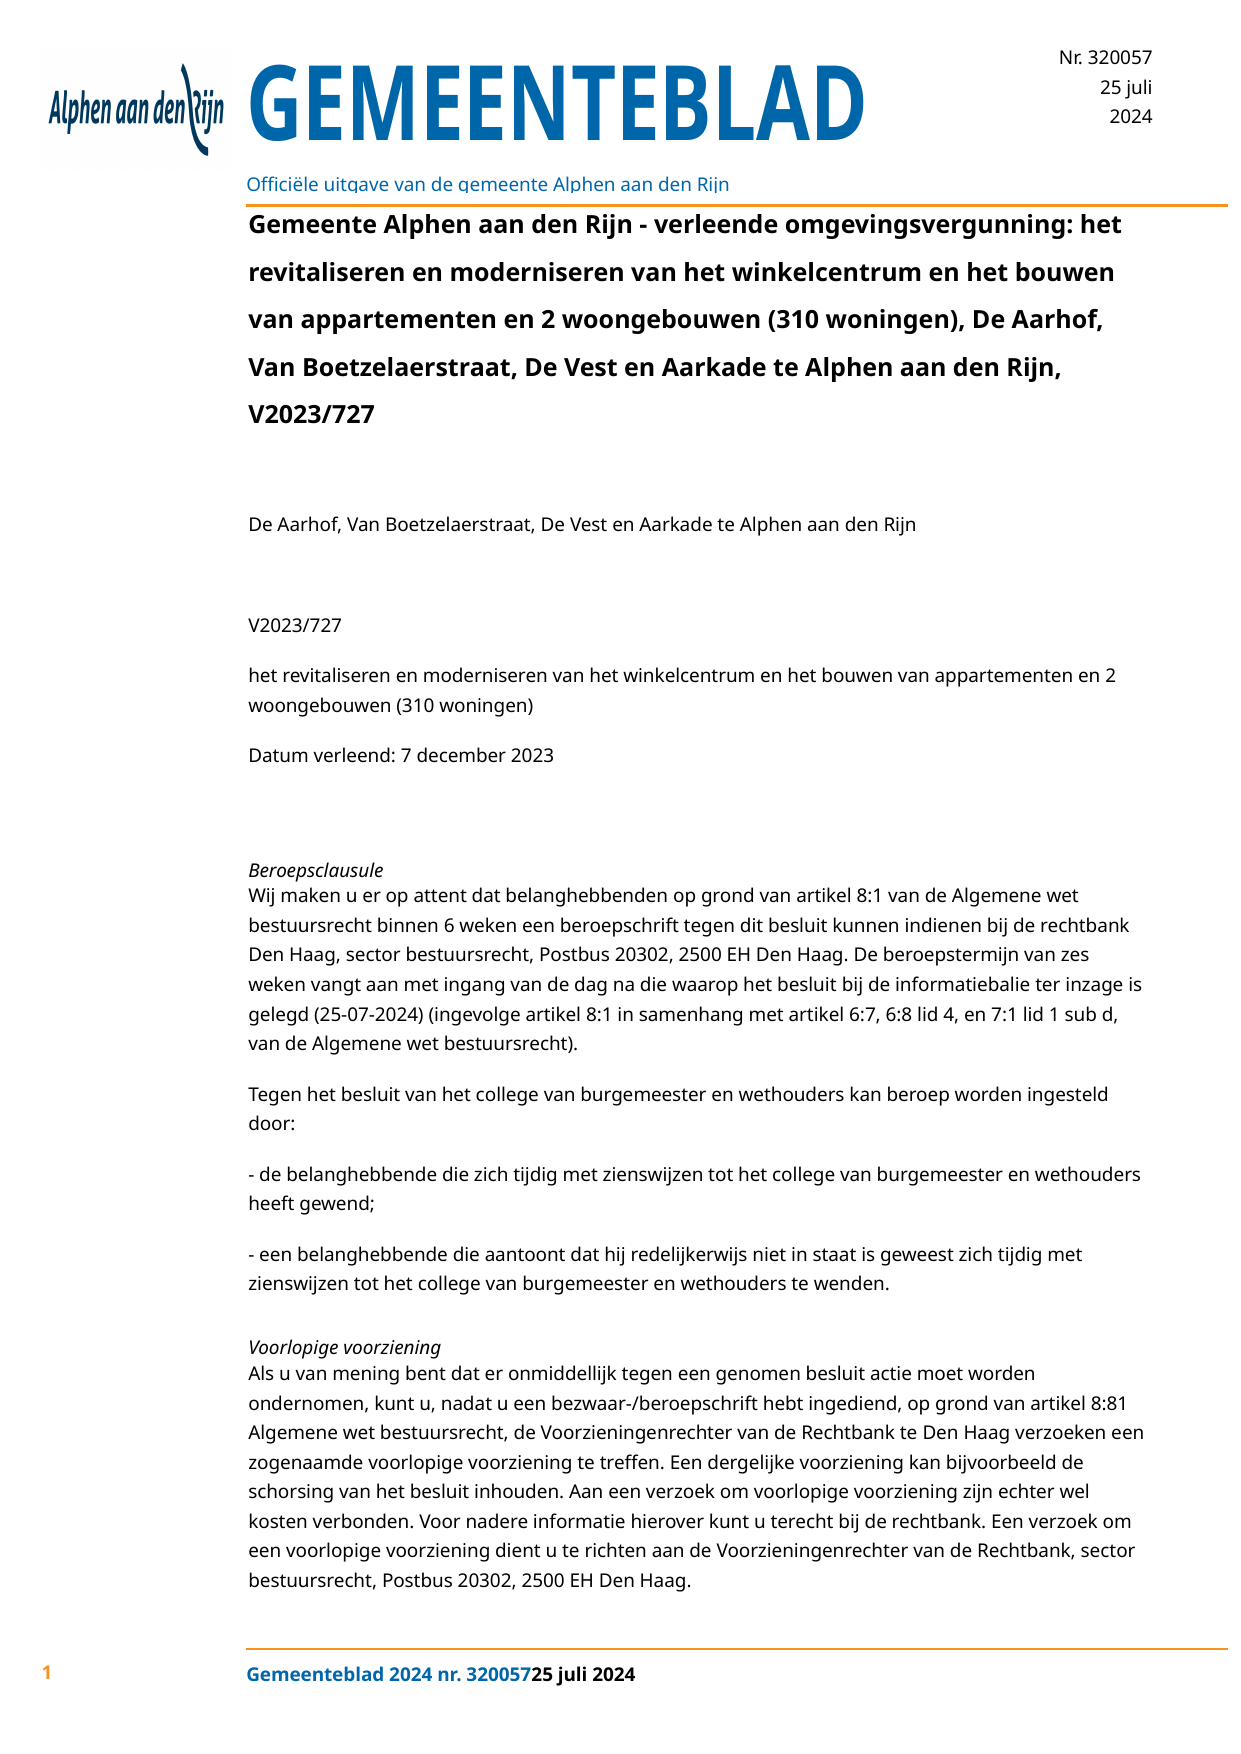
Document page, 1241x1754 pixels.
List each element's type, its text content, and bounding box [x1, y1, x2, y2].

picture [41, 47, 231, 172]
text Beroepsclausule [248, 857, 1152, 882]
text Datum verleend: 7 december 2023 [248, 742, 1152, 768]
text Gemeente Alphen aan den Rijn - verleende omgevingsvergunning: het revitaliseren en moderniseren van het winkelcentrum en het bouwen van appartementen en 2 woongebouwen (310 woningen), De Aarhof, Van Boetzelaerstraat, De Vest en Aarkade te Alphen aan den Rijn, V2023/727 [248, 207, 1152, 431]
text V2023/727 [248, 612, 1152, 638]
text De Aarhof, Van Boetzelaerstraat, De Vest en Aarkade te Alphen aan den Rijn [248, 511, 1152, 537]
text Wij maken u er op attent dat belanghebbenden op grond van artikel 8:1 van de Algemene wet bestuursrecht binnen 6 weken een beroepschrift tegen dit besluit kunnen indienen bij de rechtbank Den Haag, sector bestuursrecht, Postbus 20302, 2500 EH Den Haag. De beroepstermijn van zes weken vangt aan met ingang van de dag na die waarop het besluit bij de informatiebalie ter inzage is gelegd (25-07-2024) (ingevolge artikel 8:1 in samenhang met artikel 6:7, 6:8 lid 4, en 7:1 lid 1 sub d, van de Algemene wet bestuursrecht). [248, 882, 1152, 1056]
text - een belanghebbende die aantoont dat hij redelijkerwijs niet in staat is geweest zich tijdig met zienswijzen tot het college van burgemeester en wethouders te wenden. [248, 1241, 1152, 1296]
text Voorlopige voorziening [248, 1334, 1152, 1360]
text - de belanghebbende die zich tijdig met zienswijzen tot het college van burgemeester en wethouders heeft gewend; [248, 1161, 1152, 1216]
text Tegen het besluit van het college van burgemeester en wethouders kan beroep worden ingesteld door: [248, 1081, 1152, 1136]
text het revitaliseren en moderniseren van het winkelcentrum en het bouwen van appartementen en 2 woongebouwen (310 woningen) [248, 662, 1152, 718]
text Als u van mening bent dat er onmiddellijk tegen een genomen besluit actie moet worden ondernomen, kunt u, nadat u een bezwaar-/beroepschrift hebt ingediend, op grond van artikel 8:81 Algemene wet bestuursrecht, de Voorzieningenrechter van de Rechtbank te Den Haag verzoeken een zogenaamde voorlopige voorziening te treffen. Een dergelijke voorziening kan bijvoorbeeld de schorsing van het besluit inhouden. Aan een verzoek om voorlopige voorziening zijn echter wel kosten verbonden. Voor nadere informatie hierover kunt u terecht bij de rechtbank. Een verzoek om een voorlopige voorziening dient u te richten aan de Voorzieningenrechter van de Rechtbank, sector bestuursrecht, Postbus 20302, 2500 EH Den Haag. [248, 1360, 1152, 1593]
